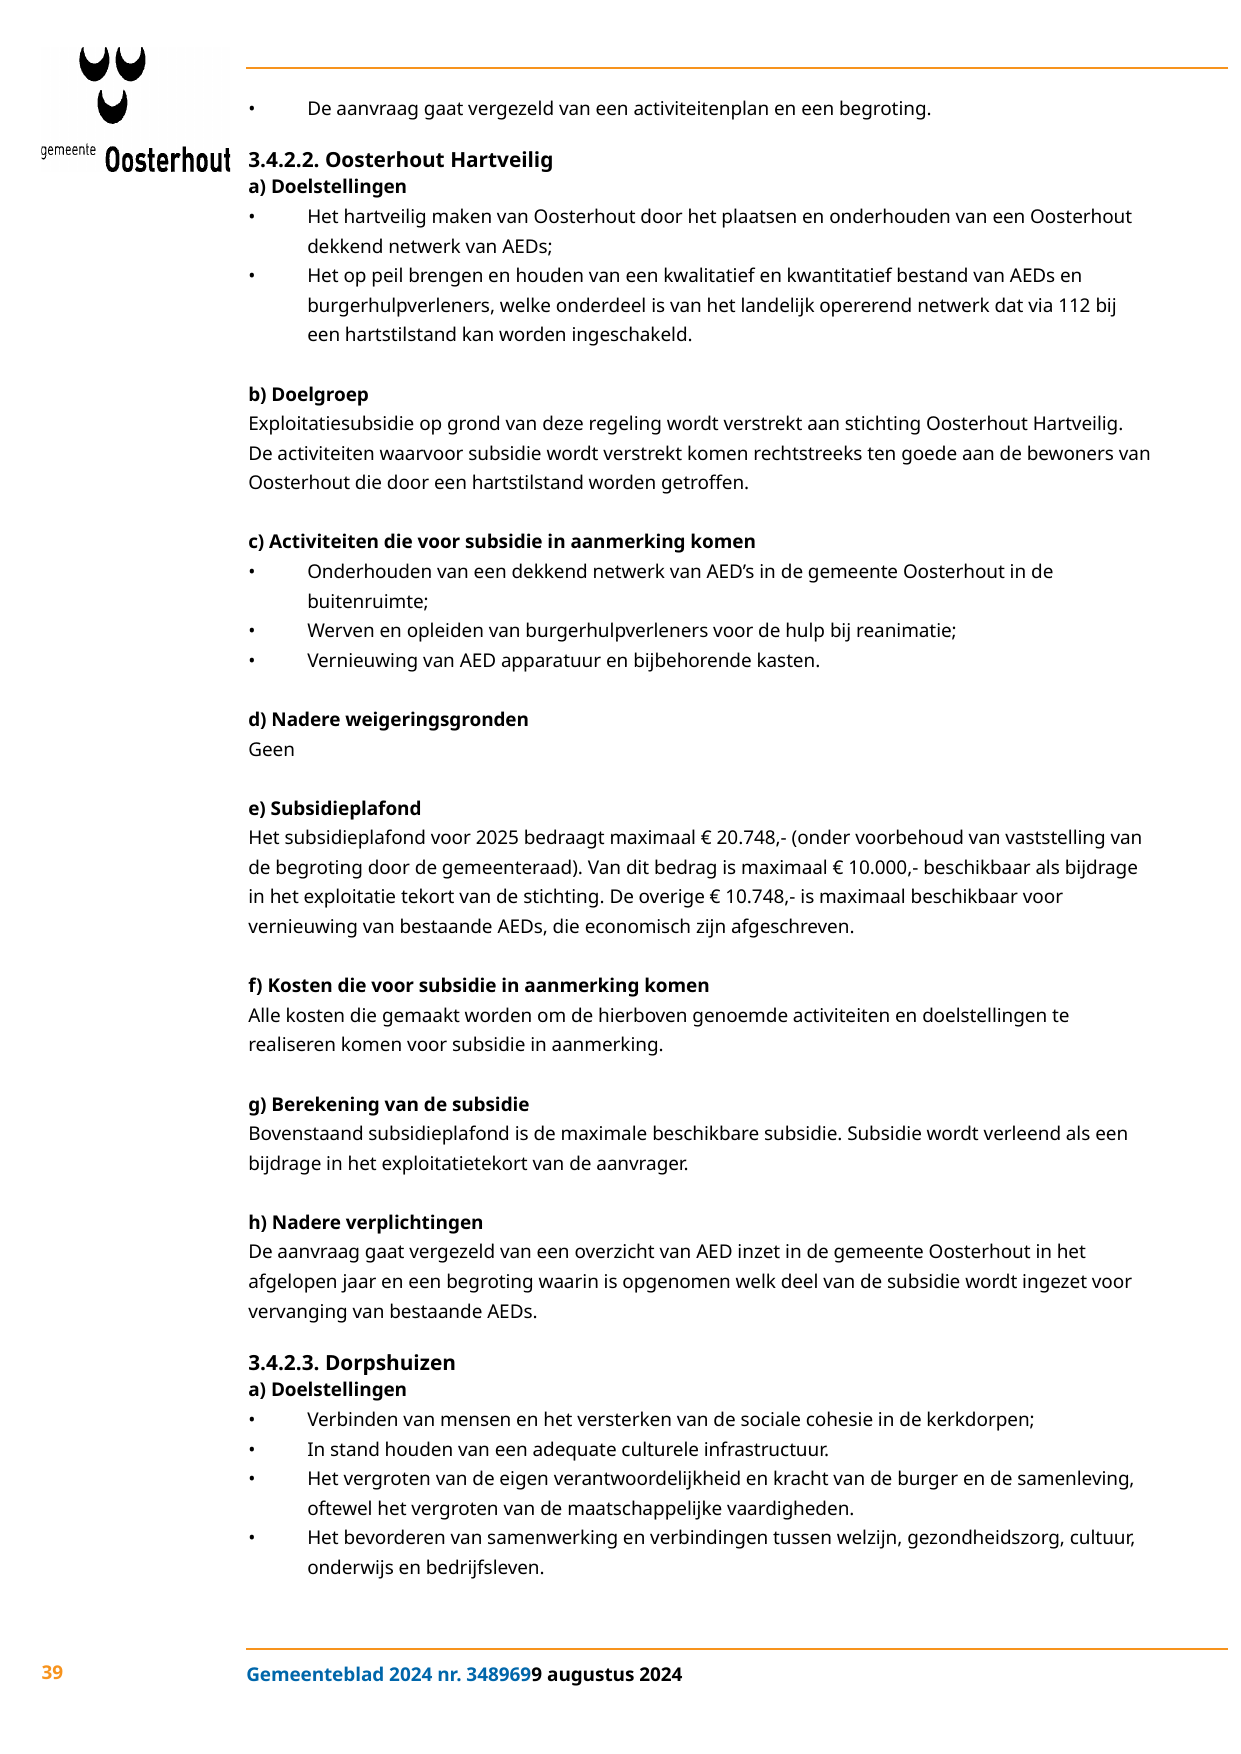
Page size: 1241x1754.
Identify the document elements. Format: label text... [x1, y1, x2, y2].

list De aanvraag gaat vergezeld van een activiteitenplan en een begroting. [248, 95, 1152, 121]
list Vernieuwing van AED apparatuur en bijbehorende kasten. [248, 647, 1152, 673]
list Het op peil brengen en houden van een kwalitatief en kwantitatief bestand van AEDs en burgerhulpverleners, welke onderdeel is van het landelijk opererend netwerk dat via 112 bij een hartstilstand kan worden ingeschakeld. [248, 262, 1152, 347]
list In stand houden van een adequate culturele infrastructuur. [248, 1436, 1152, 1462]
text De aanvraag gaat vergezeld van een overzicht van AED inzet in de gemeente Oosterhout in het afgelopen jaar en een begroting waarin is opgenomen welk deel van de subsidie wordt ingezet voor vervanging van bestaande AEDs. [248, 1239, 1152, 1323]
text Het subsidieplafond voor 2025 bedraagt maximaal € 20.748,- (onder voorbehoud van vaststelling van de begroting door de gemeenteraad). Van dit bedrag is maximaal € 10.000,- beschikbaar als bijdrage in het exploitatie tekort van de stichting. De overige € 10.748,- is maximaal beschikbaar voor vernieuwing van bestaande AEDs, die economisch zijn afgeschreven. [248, 824, 1152, 939]
text 3.4.2.2. Oosterhout Hartveilig [248, 145, 1152, 174]
text Geen [248, 736, 1152, 761]
text a) Doelstellingen [248, 1377, 1152, 1402]
text a) Doelstellingen [248, 174, 1152, 199]
text h) Nadere verplichtingen [248, 1209, 1152, 1235]
list Onderhouden van een dekkend netwerk van AED’s in de gemeente Oosterhout in de buitenruimte; [248, 558, 1152, 613]
list Verbinden van mensen en het versterken van de sociale cohesie in de kerkdorpen; [248, 1406, 1152, 1432]
text e) Subsidieplafond [248, 795, 1152, 821]
list Het hartveilig maken van Oosterhout door het plaatsen en onderhouden van een Oosterhout dekkend netwerk van AEDs; [248, 203, 1152, 258]
list Het bevorderen van samenwerking en verbindingen tussen welzijn, gezondheidszorg, cultuur, onderwijs en bedrijfsleven. [248, 1524, 1152, 1580]
text c) Activiteiten die voor subsidie in aanmerking komen [248, 529, 1152, 554]
text Exploitatiesubsidie op grond van deze regeling wordt verstrekt aan stichting Oosterhout Hartveilig. De activiteiten waarvoor subsidie wordt verstrekt komen rechtstreeks ten goede aan de bewoners van Oosterhout die door een hartstilstand worden getroffen. [248, 410, 1152, 495]
text f) Kosten die voor subsidie in aanmerking komen [248, 972, 1152, 998]
text d) Nadere weigeringsgronden [248, 706, 1152, 732]
text Alle kosten die gemaakt worden om de hierboven genoemde activiteiten en doelstellingen te realiseren komen voor subsidie in aanmerking. [248, 1002, 1152, 1057]
picture [41, 47, 231, 172]
list Het vergroten van de eigen verantwoordelijkheid en kracht van de burger en de samenleving, oftewel het vergroten van de maatschappelijke vaardigheden. [248, 1465, 1152, 1521]
text Bovenstaand subsidieplafond is de maximale beschikbare subsidie. Subsidie wordt verleend als een bijdrage in het exploitatietekort van de aanvrager. [248, 1120, 1152, 1176]
text b) Doelgroep [248, 381, 1152, 406]
text 3.4.2.3. Dorpshuizen [248, 1348, 1152, 1377]
text g) Berekening van de subsidie [248, 1091, 1152, 1116]
list Werven en opleiden van burgerhulpverleners voor de hulp bij reanimatie; [248, 617, 1152, 643]
